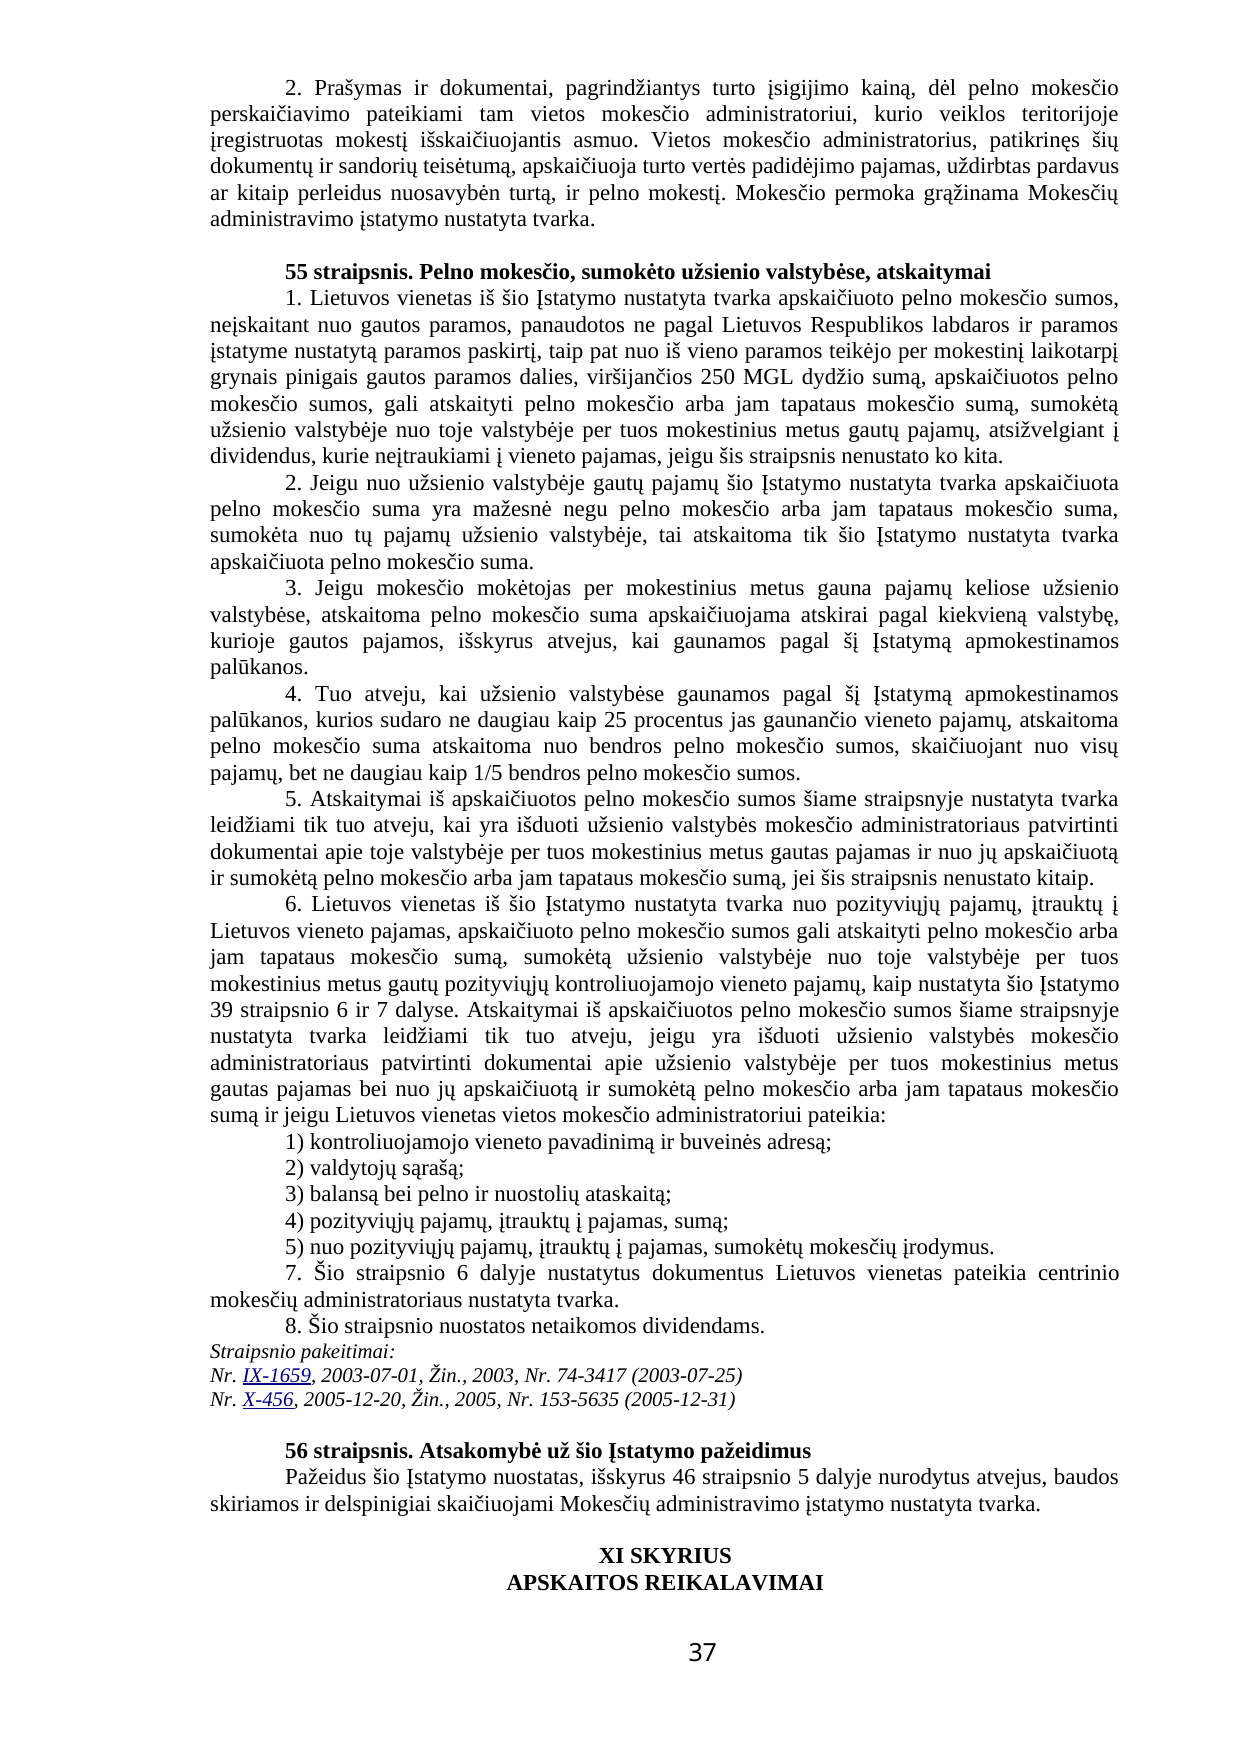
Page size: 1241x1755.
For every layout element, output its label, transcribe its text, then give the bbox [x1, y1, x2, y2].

text Straipsnio pakeitimai: [210, 1338, 1120, 1363]
text 7. Šio straipsnio 6 dalyje nustatytus dokumentus Lietuvos vienetas pateikia centrinio mokesčių administratoriaus nustatyta tvarka. [210, 1259, 1120, 1312]
text 2. Jeigu nuo užsienio valstybėje gautų pajamų šio Įstatymo nustatyta tvarka apskaičiuota pelno mokesčio suma yra mažesnė negu pelno mokesčio arba jam tapataus mokesčio suma, sumokėta nuo tų pajamų užsienio valstybėje, tai atskaitoma tik šio Įstatymo nustatyta tvarka apskaičiuota pelno mokesčio suma. [210, 469, 1120, 574]
text 1) kontroliuojamojo vieneto pavadinimą ir buveinės adresą; [210, 1128, 1120, 1154]
text APSKAITOS REIKALAVIMAI [210, 1569, 1120, 1595]
text 55 straipsnis. Pelno mokesčio, sumokėto užsienio valstybėse, atskaitymai [210, 258, 1120, 284]
text 56 straipsnis. Atsakomybė už šio Įstatymo pažeidimus [210, 1437, 1120, 1463]
text 4. Tuo atveju, kai užsienio valstybėse gaunamos pagal šį Įstatymą apmokestinamos palūkanos, kurios sudaro ne daugiau kaip 25 procentus jas gaunančio vieneto pajamų, atskaitoma pelno mokesčio suma atskaitoma nuo bendros pelno mokesčio sumos, skaičiuojant nuo visų pajamų, bet ne daugiau kaip 1/5 bendros pelno mokesčio sumos. [210, 680, 1120, 785]
text 2) valdytojų sąrašą; [210, 1154, 1120, 1180]
text 5) nuo pozityviųjų pajamų, įtrauktų į pajamas, sumokėtų mokesčių įrodymus. [210, 1233, 1120, 1259]
text Nr. X-456, 2005-12-20, Žin., 2005, Nr. 153-5635 (2005-12-31) [210, 1387, 1120, 1411]
text Pažeidus šio Įstatymo nuostatas, išskyrus 46 straipsnio 5 dalyje nurodytus atvejus, baudos skiriamos ir delspinigiai skaičiuojami Mokesčių administravimo įstatymo nustatyta tvarka. [210, 1463, 1120, 1516]
text XI SKYRIUS [210, 1542, 1120, 1569]
text 3. Jeigu mokesčio mokėtojas per mokestinius metus gauna pajamų keliose užsienio valstybėse, atskaitoma pelno mokesčio suma apskaičiuojama atskirai pagal kiekvieną valstybę, kurioje gautos pajamos, išskyrus atvejus, kai gaunamos pagal šį Įstatymą apmokestinamos palūkanos. [210, 574, 1120, 680]
text 8. Šio straipsnio nuostatos netaikomos dividendams. [210, 1312, 1120, 1338]
text 5. Atskaitymai iš apskaičiuotos pelno mokesčio sumos šiame straipsnyje nustatyta tvarka leidžiami tik tuo atveju, kai yra išduoti užsienio valstybės mokesčio administratoriaus patvirtinti dokumentai apie toje valstybėje per tuos mokestinius metus gautas pajamas ir nuo jų apskaičiuotą ir sumokėtą pelno mokesčio arba jam tapataus mokesčio sumą, jei šis straipsnis nenustato kitaip. [210, 785, 1120, 891]
text 6. Lietuvos vienetas iš šio Įstatymo nustatyta tvarka nuo pozityviųjų pajamų, įtrauktų į Lietuvos vieneto pajamas, apskaičiuoto pelno mokesčio sumos gali atskaityti pelno mokesčio arba jam tapataus mokesčio sumą, sumokėtą užsienio valstybėje nuo toje valstybėje per tuos mokestinius metus gautų pozityviųjų kontroliuojamojo vieneto pajamų, kaip nustatyta šio Įstatymo 39 straipsnio 6 ir 7 dalyse. Atskaitymai iš apskaičiuotos pelno mokesčio sumos šiame straipsnyje nustatyta tvarka leidžiami tik tuo atveju, jeigu yra išduoti užsienio valstybės mokesčio administratoriaus patvirtinti dokumentai apie užsienio valstybėje per tuos mokestinius metus gautas pajamas bei nuo jų apskaičiuotą ir sumokėtą pelno mokesčio arba jam tapataus mokesčio sumą ir jeigu Lietuvos vienetas vietos mokesčio administratoriui pateikia: [210, 891, 1120, 1128]
text 1. Lietuvos vienetas iš šio Įstatymo nustatyta tvarka apskaičiuoto pelno mokesčio sumos, neįskaitant nuo gautos paramos, panaudotos ne pagal Lietuvos Respublikos labdaros ir paramos įstatyme nustatytą paramos paskirtį, taip pat nuo iš vieno paramos teikėjo per mokestinį laikotarpį grynais pinigais gautos paramos dalies, viršijančios 250 MGL dydžio sumą, apskaičiuotos pelno mokesčio sumos, gali atskaityti pelno mokesčio arba jam tapataus mokesčio sumą, sumokėtą užsienio valstybėje nuo toje valstybėje per tuos mokestinius metus gautų pajamų, atsižvelgiant į dividendus, kurie neįtraukiami į vieneto pajamas, jeigu šis straipsnis nenustato ko kita. [210, 284, 1120, 469]
text 3) balansą bei pelno ir nuostolių ataskaitą; [210, 1180, 1120, 1207]
text Nr. IX-1659, 2003-07-01, Žin., 2003, Nr. 74-3417 (2003-07-25) [210, 1363, 1120, 1387]
text 4) pozityviųjų pajamų, įtrauktų į pajamas, sumą; [210, 1207, 1120, 1233]
text 2. Prašymas ir dokumentai, pagrindžiantys turto įsigijimo kainą, dėl pelno mokesčio perskaičiavimo pateikiami tam vietos mokesčio administratoriui, kurio veiklos teritorijoje įregistruotas mokestį išskaičiuojantis asmuo. Vietos mokesčio administratorius, patikrinęs šių dokumentų ir sandorių teisėtumą, apskaičiuoja turto vertės padidėjimo pajamas, uždirbtas pardavus ar kitaip perleidus nuosavybėn turtą, ir pelno mokestį. Mokesčio permoka grąžinama Mokesčių administravimo įstatymo nustatyta tvarka. [210, 73, 1120, 232]
